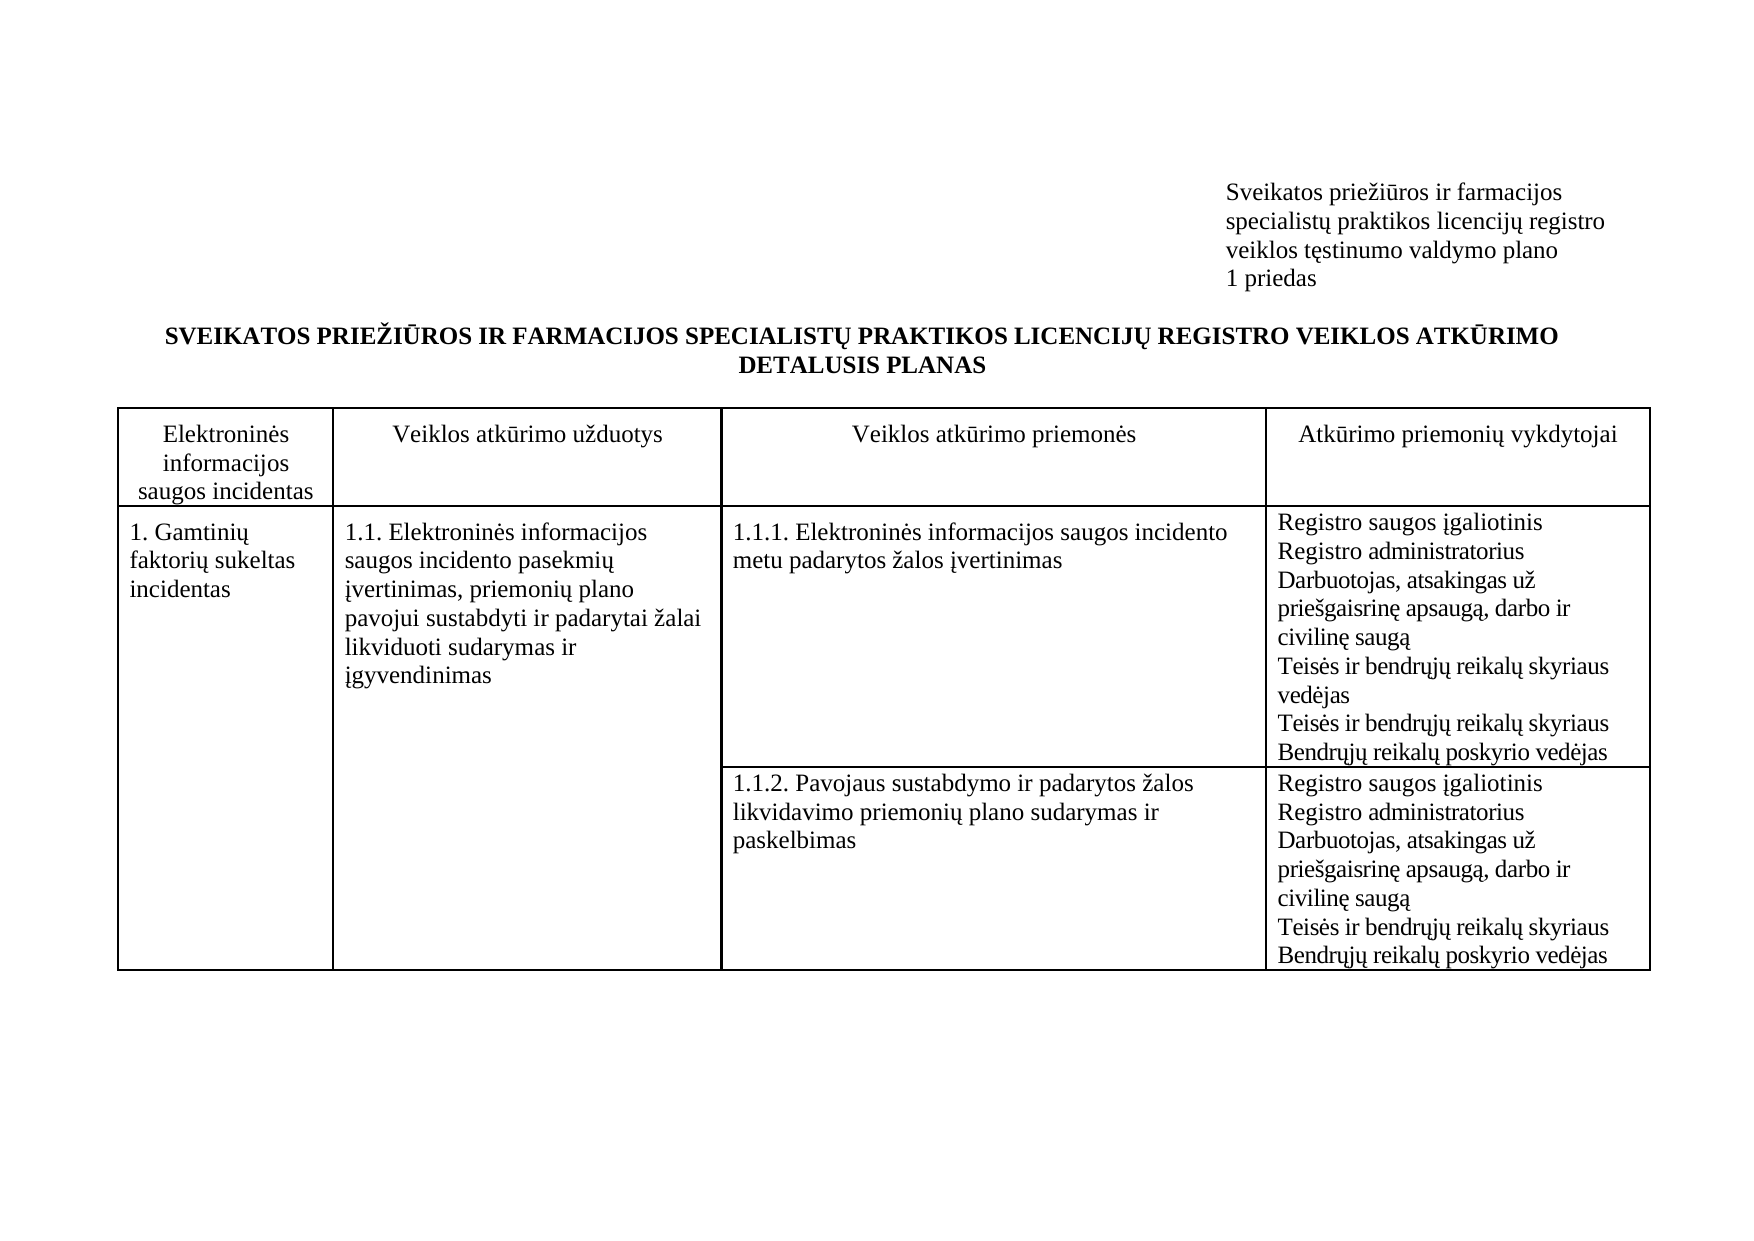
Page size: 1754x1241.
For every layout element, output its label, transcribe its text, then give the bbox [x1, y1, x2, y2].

table_cell Registro saugos įgaliotinis Registro administratorius Darbuotojas, atsakingas už priešgaisrinę apsaugą, darbo ir civilinę saugą Teisės ir bendrųjų reikalų skyriaus Bendrųjų reikalų poskyrio vedėjas [1267, 768, 1649, 969]
table_cell Registro saugos įgaliotinis Registro administratorius Darbuotojas, atsakingas už priešgaisrinę apsaugą, darbo ir civilinę saugą Teisės ir bendrųjų reikalų skyriaus vedėjas Teisės ir bendrųjų reikalų skyriaus Bendrųjų reikalų poskyrio vedėjas [1267, 507, 1649, 766]
table_cell 1.1. Elektroninės informacijos saugos incidento pasekmių įvertinimas, priemonių plano pavojui sustabdyti ir padarytai žalai likviduoti sudarymas ir įgyvendinimas [334, 507, 720, 969]
table_cell 1. Gamtinių faktorių sukeltas incidentas [119, 507, 332, 969]
text 1 priedas [1226, 263, 1668, 292]
table_cell 1.1.2. Pavojaus sustabdymo ir padarytos žalos likvidavimo priemonių plano sudarymas ir paskelbimas [723, 768, 1265, 969]
text Sveikatos priežiūros ir farmacijos specialistų praktikos licencijų registro veiklos tęstinumo valdymo plano [1226, 177, 1668, 263]
table_header Elektroninės informacijos saugos incidentas [119, 409, 332, 505]
table_cell 1.1.1. Elektroninės informacijos saugos incidento metu padarytos žalos įvertinimas [723, 507, 1265, 766]
table_header Veiklos atkūrimo užduotys [334, 409, 720, 505]
table_header Atkūrimo priemonių vykdytojai [1267, 409, 1649, 505]
text SVEIKATOS PRIEŽIŪROS IR FARMACIJOS SPECIALISTŲ PRAKTIKOS LICENCIJŲ REGISTRO VEIKLOS ATKŪRIMO DETALUSIS PLANAS [118, 321, 1606, 378]
table_header Veiklos atkūrimo priemonės [723, 409, 1265, 505]
